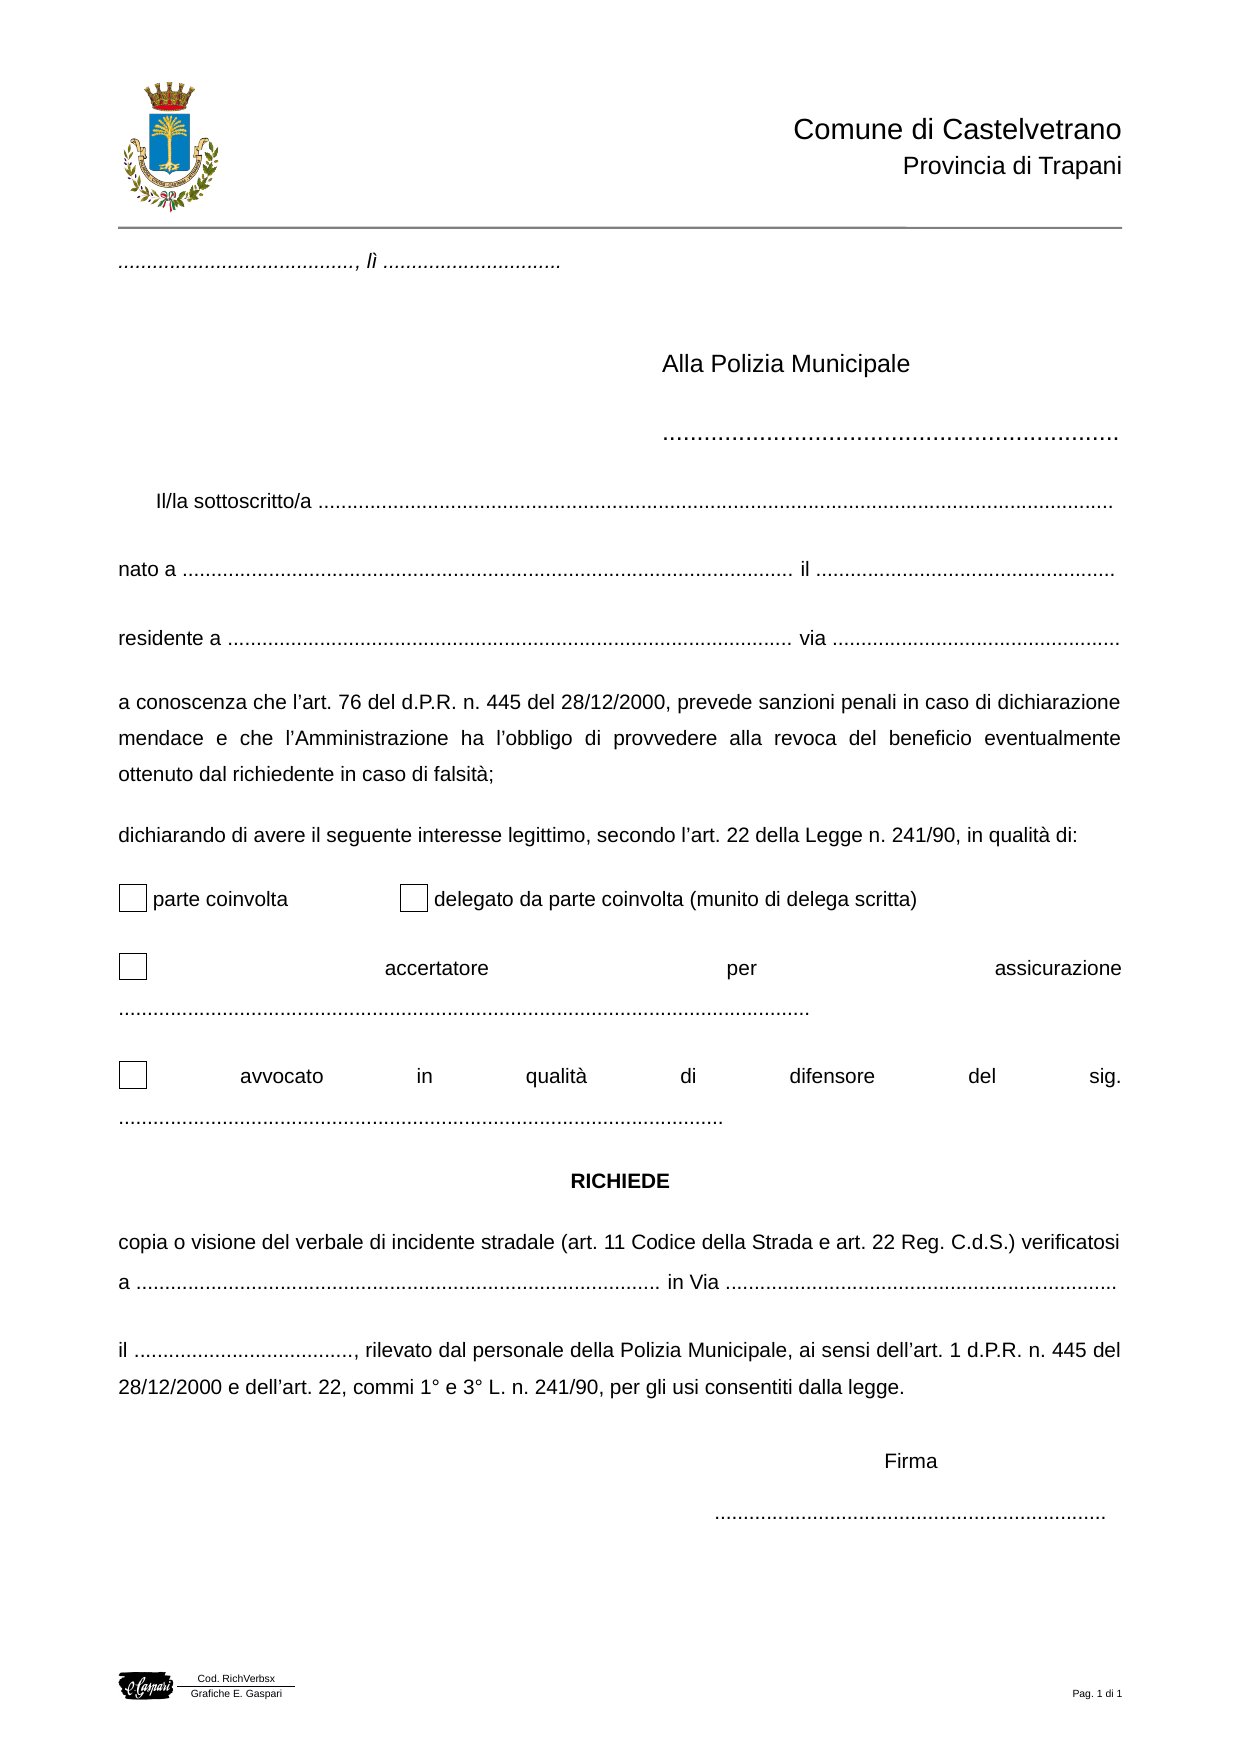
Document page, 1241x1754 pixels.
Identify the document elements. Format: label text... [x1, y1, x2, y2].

text Provincia di Trapani [224, 151, 1122, 180]
text ........................................., lì ............................... [118, 245, 1122, 274]
text Alla Polizia Municipale [118, 349, 1122, 378]
text .................................................................... [699, 1496, 1122, 1525]
text residente a .................................................................................................. via .................................................. [118, 622, 1122, 650]
text nato a .......................................................................................................... il .................................................... [118, 553, 1122, 582]
text RICHIEDE [118, 1169, 1122, 1193]
text avvocato in qualità di difensore del sig. ......................................................................................................... [118, 1060, 1122, 1130]
text il ......................................, rilevato dal personale della Polizia Municipale, ai sensi dell’art. 1 d.P.R. n. 445 del 28/12/2000 e dell’art. 22, commi 1° e 3° L. n. 241/90, per gli usi consentiti dalla legge. [118, 1334, 1122, 1399]
text accertatore per assicurazione ........................................................................................................................ [118, 952, 1122, 1021]
text a conoscenza che l’art. 76 del d.P.R. n. 445 del 28/12/2000, prevede sanzioni penali in caso di dichiarazione mendace e che l’Amministrazione ha l’obbligo di provvedere alla revoca del beneficio eventualmente ottenuto dal richiedente in caso di falsità; [118, 690, 1122, 786]
text dichiarando di avere il seguente interesse legittimo, secondo l’art. 22 della Legge n. 241/90, in qualità di: [118, 822, 1122, 846]
picture [118, 1671, 174, 1700]
text .................................................................. [118, 417, 1122, 446]
text copia o visione del verbale di incidente stradale (art. 11 Codice della Strada e art. 22 Reg. C.d.S.) verificatosi a ........................................................................................... in Via .................................................................... [118, 1230, 1122, 1295]
text parte coinvolta delegato da parte coinvolta (munito di delega scritta) [118, 883, 1122, 912]
picture [122, 82, 224, 213]
text Comune di Castelvetrano [224, 112, 1122, 146]
text Il/la sottoscritto/a .......................................................................................................................................... [118, 485, 1122, 514]
text Firma [699, 1448, 1122, 1472]
